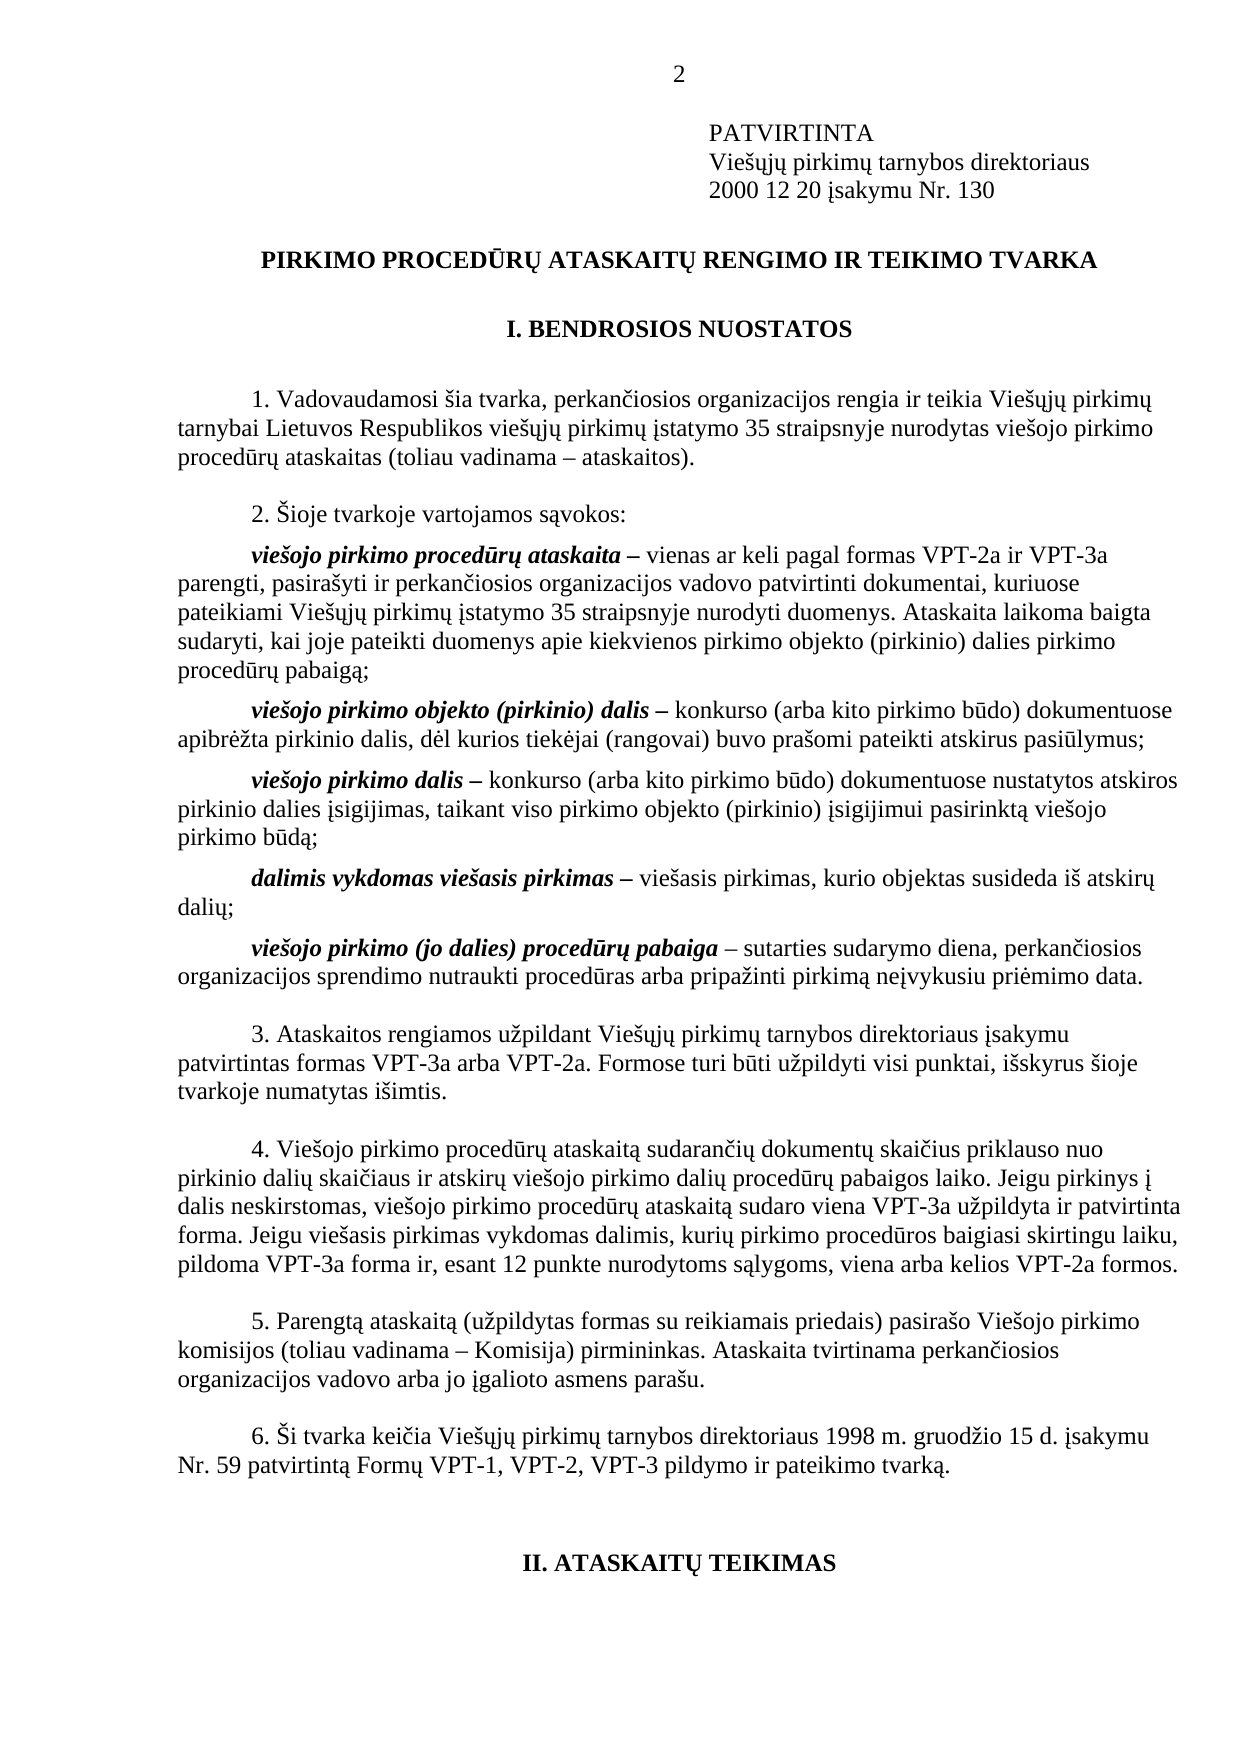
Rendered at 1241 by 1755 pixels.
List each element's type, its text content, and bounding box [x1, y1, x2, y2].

text Viešųjų pirkimų tarnybos direktoriaus [177, 147, 1181, 176]
text 5. Parengtą ataskaitą (užpildytas formas su reikiamais priedais) pasirašo Viešojo pirkimo komisijos (toliau vadinama – Komisija) pirmininkas. Ataskaita tvirtinama perkančiosios organizacijos vadovo arba jo įgalioto asmens parašu. [177, 1306, 1181, 1393]
text 4. Viešojo pirkimo procedūrų ataskaitą sudarančių dokumentų skaičius priklauso nuo pirkinio dalių skaičiaus ir atskirų viešojo pirkimo dalių procedūrų pabaigos laiko. Jeigu pirkinys į dalis neskirstomas, viešojo pirkimo procedūrų ataskaitą sudaro viena VPT-3a užpildyta ir patvirtinta forma. Jeigu viešasis pirkimas vykdomas dalimis, kurių pirkimo procedūros baigiasi skirtingu laiku, pildoma VPT-3a forma ir, esant 12 punkte nurodytoms sąlygoms, viena arba kelios VPT-2a formos. [177, 1134, 1181, 1278]
text viešojo pirkimo (jo dalies) procedūrų pabaiga – sutarties sudarymo diena, perkančiosios organizacijos sprendimo nutraukti procedūras arba pripažinti pirkimą neįvykusiu priėmimo data. [177, 933, 1181, 990]
text PATVIRTINTA [709, 118, 1181, 147]
text 2000 12 20 įsakymu Nr. 130 [177, 176, 1181, 204]
text viešojo pirkimo procedūrų ataskaita – vienas ar keli pagal formas VPT-2a ir VPT-3a parengti, pasirašyti ir perkančiosios organizacijos vadovo patvirtinti dokumentai, kuriuose pateikiami Viešųjų pirkimų įstatymo 35 straipsnyje nurodyti duomenys. Ataskaita laikoma baigta sudaryti, kai joje pateikti duomenys apie kiekvienos pirkimo objekto (pirkinio) dalies pirkimo procedūrų pabaigą; [177, 540, 1181, 683]
text viešojo pirkimo dalis – konkurso (arba kito pirkimo būdo) dokumentuose nustatytos atskiros pirkinio dalies įsigijimas, taikant viso pirkimo objekto (pirkinio) įsigijimui pasirinktą viešojo pirkimo būdą; [177, 765, 1181, 851]
text I. Bendrosios nuostatos [177, 314, 1181, 343]
text 3. Ataskaitos rengiamos užpildant Viešųjų pirkimų tarnybos direktoriaus įsakymu patvirtintas formas VPT-3a arba VPT-2a. Formose turi būti užpildyti visi punktai, išskyrus šioje tvarkoje numatytas išimtis. [177, 1019, 1181, 1105]
text 2. Šioje tvarkoje vartojamos sąvokos: [177, 499, 1181, 528]
text dalimis vykdomas viešasis pirkimas – viešasis pirkimas, kurio objektas susideda iš atskirų dalių; [177, 863, 1181, 921]
text 1. Vadovaudamosi šia tvarka, perkančiosios organizacijos rengia ir teikia Viešųjų pirkimų tarnybai Lietuvos Respublikos viešųjų pirkimų įstatymo 35 straipsnyje nurodytas viešojo pirkimo procedūrų ataskaitas (toliau vadinama – ataskaitos). [177, 384, 1181, 470]
text viešojo pirkimo objekto (pirkinio) dalis – konkurso (arba kito pirkimo būdo) dokumentuose apibrėžta pirkinio dalis, dėl kurios tiekėjai (rangovai) buvo prašomi pateikti atskirus pasiūlymus; [177, 696, 1181, 753]
text II. Ataskaitų teikimas [177, 1548, 1181, 1577]
text PIRKIMO PROCEDŪRŲ ATASKAITŲ RENGIMO IR TEIKIMO TVARKA [177, 245, 1181, 274]
text 6. Ši tvarka keičia Viešųjų pirkimų tarnybos direktoriaus 1998 m. gruodžio 15 d. įsakymu Nr. 59 patvirtintą Formų VPT-1, VPT-2, VPT-3 pildymo ir pateikimo tvarką. [177, 1421, 1181, 1479]
